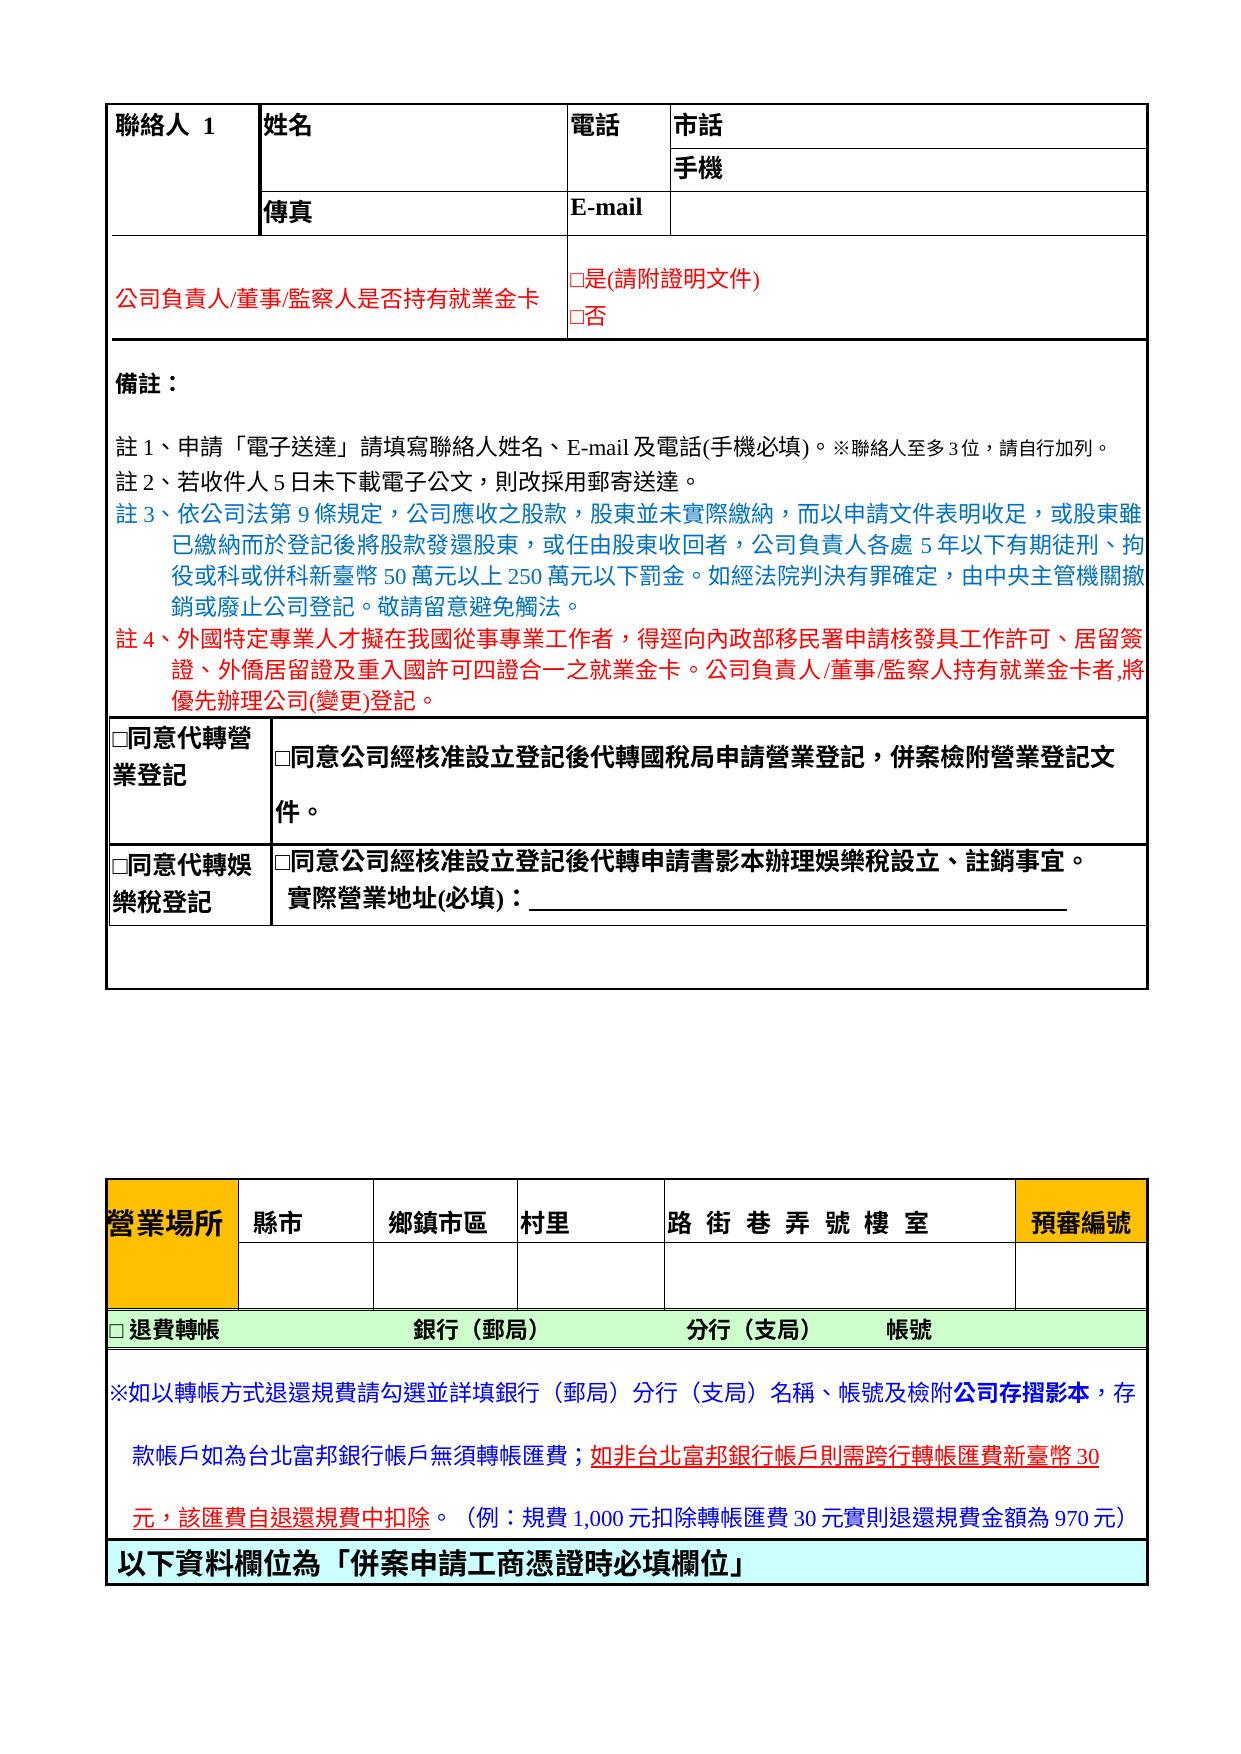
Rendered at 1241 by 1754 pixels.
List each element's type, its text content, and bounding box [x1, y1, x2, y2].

table_cell E-mail [568, 192, 670, 235]
table_cell [239, 1243, 373, 1308]
table_header 營業場所 [108, 1180, 238, 1308]
table_cell 傳真 [262, 192, 567, 235]
table_cell 分行（支局） [683, 1311, 883, 1347]
table_cell □同意代轉娛樂稅登記 [110, 846, 270, 924]
table_header 聯絡人 1 [112, 105, 258, 235]
table_cell 公司負責人/董事/監察人是否持有就業金卡 [112, 236, 567, 338]
table_cell 帳號 [883, 1311, 1146, 1347]
table_cell [1016, 1243, 1146, 1308]
table_cell [108, 926, 1146, 988]
table_cell 手機 [671, 149, 1146, 191]
table_header 預審編號 [1016, 1180, 1146, 1242]
table_header 市話 [671, 105, 1146, 148]
table_cell [665, 1243, 1015, 1308]
table_header 電話 [568, 105, 670, 191]
table_cell □同意公司經核准設立登記後代轉國稅局申請營業登記，併案檢附營業登記文件。 [273, 719, 1146, 843]
table_header 縣市 [239, 1180, 373, 1242]
table_header 路街巷弄號樓室 [665, 1180, 1015, 1242]
table_cell □同意公司經核准設立登記後代轉申請書影本辦理娛樂稅設立、註銷事宜。 實際營業地址(必填)： [273, 846, 1146, 924]
table_cell [671, 192, 1146, 235]
table_header 姓名 [262, 105, 567, 191]
table_cell [374, 1243, 517, 1308]
table_cell 備註： 註1、申請「電子送達」請填寫聯絡人姓名、E-mail及電話(手機必填)。※聯絡人至多3位，請自行加列。 註2、若收件人5日未下載電子公文，則改採用郵寄送達。 註3、依公司法第9條規定，公司應收之股款，股東並未實際繳納，而以申請文件表明收足，或股東雖已繳納而於登記後將股款發還股東，或任由股東收回者，公司負責人各處5年以下有期徒刑、拘役或科或併科新臺幣50萬元以上250萬元以下罰金。如經法院判決有罪確定，由中央主管機關撤銷或廢止公司登記。敬請留意避免觸法。 註4、外國特定專業人才擬在我國從事專業工作者，得逕向內政部移民署申請核發具工作許可、居留簽證、外僑居留證及重入國許可四證合一之就業金卡。公司負責人/董事/監察人持有就業金卡者,將優先辦理公司(變更)登記。 [112, 341, 1146, 716]
table_cell □同意代轉營業登記 [110, 719, 270, 843]
table_cell 以下資料欄位為「併案申請工商憑證時必填欄位」 [108, 1541, 1146, 1583]
table_cell 銀行（郵局） [411, 1311, 683, 1347]
table_header 村里 [518, 1180, 664, 1242]
table_cell ※如以轉帳方式退還規費請勾選並詳填銀行（郵局）分行（支局）名稱、帳號及檢附公司存摺影本，存款帳戶如為台北富邦銀行帳戶無須轉帳匯費；如非台北富邦銀行帳戶則需跨行轉帳匯費新臺幣30元，該匯費自退還規費中扣除。（例：規費1,000元扣除轉帳匯費30元實則退還規費金額為970元） [108, 1350, 1146, 1538]
table_cell □是(請附證明文件) □否 [568, 236, 1146, 338]
table_header 鄉鎮市區 [374, 1180, 517, 1242]
table_cell [518, 1243, 664, 1308]
table_cell □ 退費轉帳 [108, 1311, 411, 1347]
